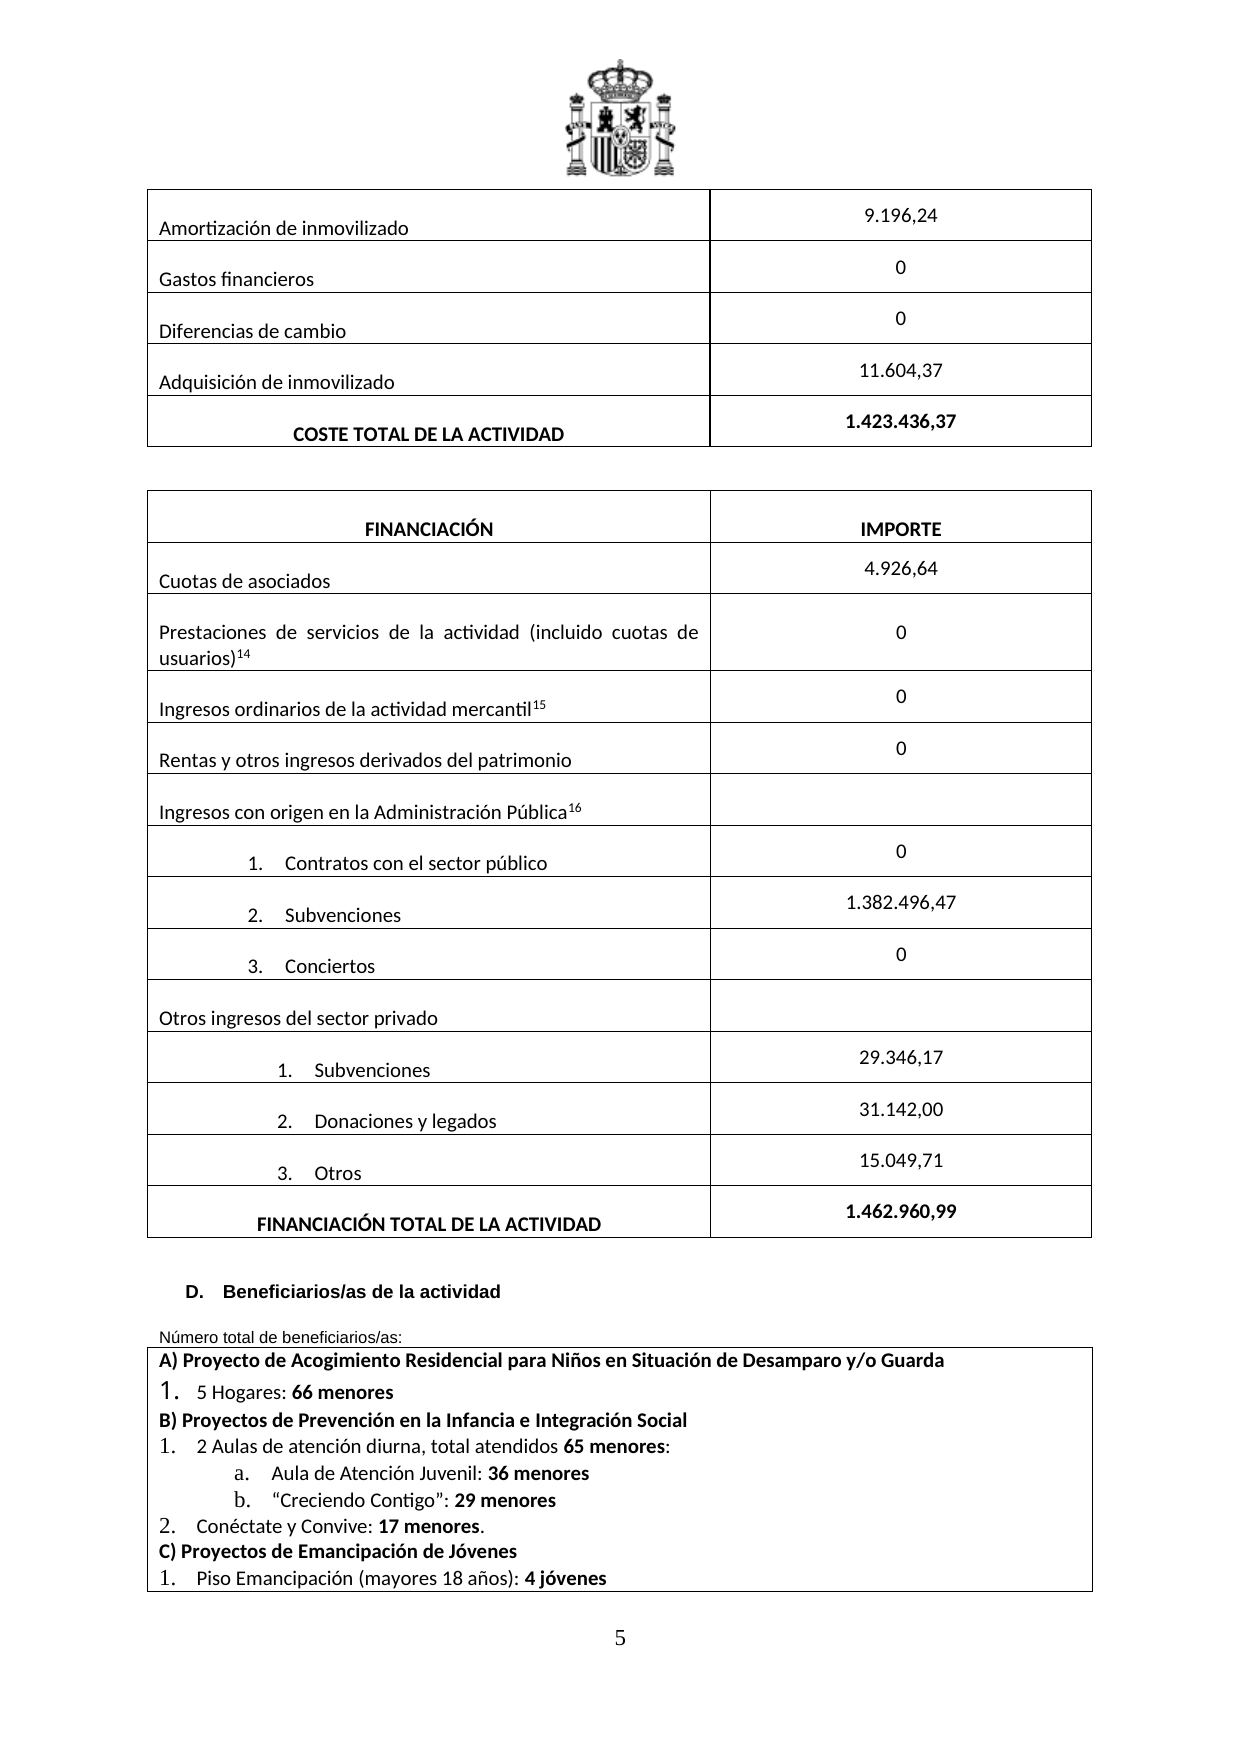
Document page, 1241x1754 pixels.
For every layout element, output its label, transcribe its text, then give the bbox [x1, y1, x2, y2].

table_cell Subvenciones [148, 1032, 710, 1082]
table_cell 0 [711, 241, 1091, 292]
table_cell 0 [711, 594, 1091, 670]
table_cell 1.423.436,37 [711, 396, 1091, 446]
table_cell Adquisición de inmovilizado [148, 344, 709, 395]
table_cell [711, 980, 1091, 1031]
table_cell 15.049,71 [711, 1135, 1091, 1185]
table_cell 29.346,17 [711, 1032, 1091, 1082]
table_cell Otros [148, 1135, 710, 1185]
table_cell Ingresos con origen en la Administración Pública [148, 774, 710, 824]
table_header FINANCIACIÓN [148, 491, 710, 542]
table_cell Gastos financieros [148, 241, 709, 292]
table_cell Subvenciones [148, 877, 710, 927]
table_cell COSTE TOTAL DE LA ACTIVIDAD [148, 396, 709, 446]
table_cell 1.382.496,47 [711, 877, 1091, 927]
table_header Número total de beneficiarios/as: [148, 1303, 1092, 1347]
table_cell Prestaciones de servicios de la actividad (incluido cuotas de usuarios) [148, 594, 710, 670]
table_cell 0 [711, 929, 1091, 979]
table_cell 4.926,64 [711, 543, 1091, 593]
table_cell 0 [711, 723, 1091, 773]
table_cell Cuotas de asociados [148, 543, 710, 593]
table_header IMPORTE [711, 491, 1091, 542]
table_cell Otros ingresos del sector privado [148, 980, 710, 1031]
table_cell Ingresos ordinarios de la actividad mercantil [148, 671, 710, 722]
table_cell 9.196,24 [711, 190, 1091, 240]
table_cell Rentas y otros ingresos derivados del patrimonio [148, 723, 710, 773]
table_cell Diferencias de cambio [148, 293, 709, 343]
table_cell [711, 774, 1091, 824]
table_cell 1.462.960,99 [711, 1186, 1091, 1237]
table_cell Conciertos [148, 929, 710, 979]
table_cell 11.604,37 [711, 344, 1091, 395]
table_cell 0 [711, 826, 1091, 876]
table_cell 0 [711, 293, 1091, 343]
table_cell 31.142,00 [711, 1083, 1091, 1134]
table_cell Amortización de inmovilizado [148, 190, 709, 240]
table_cell FINANCIACIÓN TOTAL DE LA ACTIVIDAD [148, 1186, 710, 1237]
list Beneficiarios/as de la actividad [185, 1281, 1092, 1302]
table_cell Donaciones y legados [148, 1083, 710, 1134]
table_cell Contratos con el sector público [148, 826, 710, 876]
table_cell A) Proyecto de Acogimiento Residencial para Niños en Situación de Desamparo y/o Guarda 5 Hogares: 66 menores B) Proyectos de Prevención en la Infancia e Integración Social 2 Aulas de atención diurna, total atendidos 65 menores: Aula de Atención Juvenil: 36 menores “Creciendo Contigo”: 29 menores Conéctate y Convive: 17 menores. C) Proyectos de Emancipación de Jóvenes Piso Emancipación (mayores 18 años): 4 jóvenes [148, 1348, 1092, 1591]
table_cell 0 [711, 671, 1091, 722]
